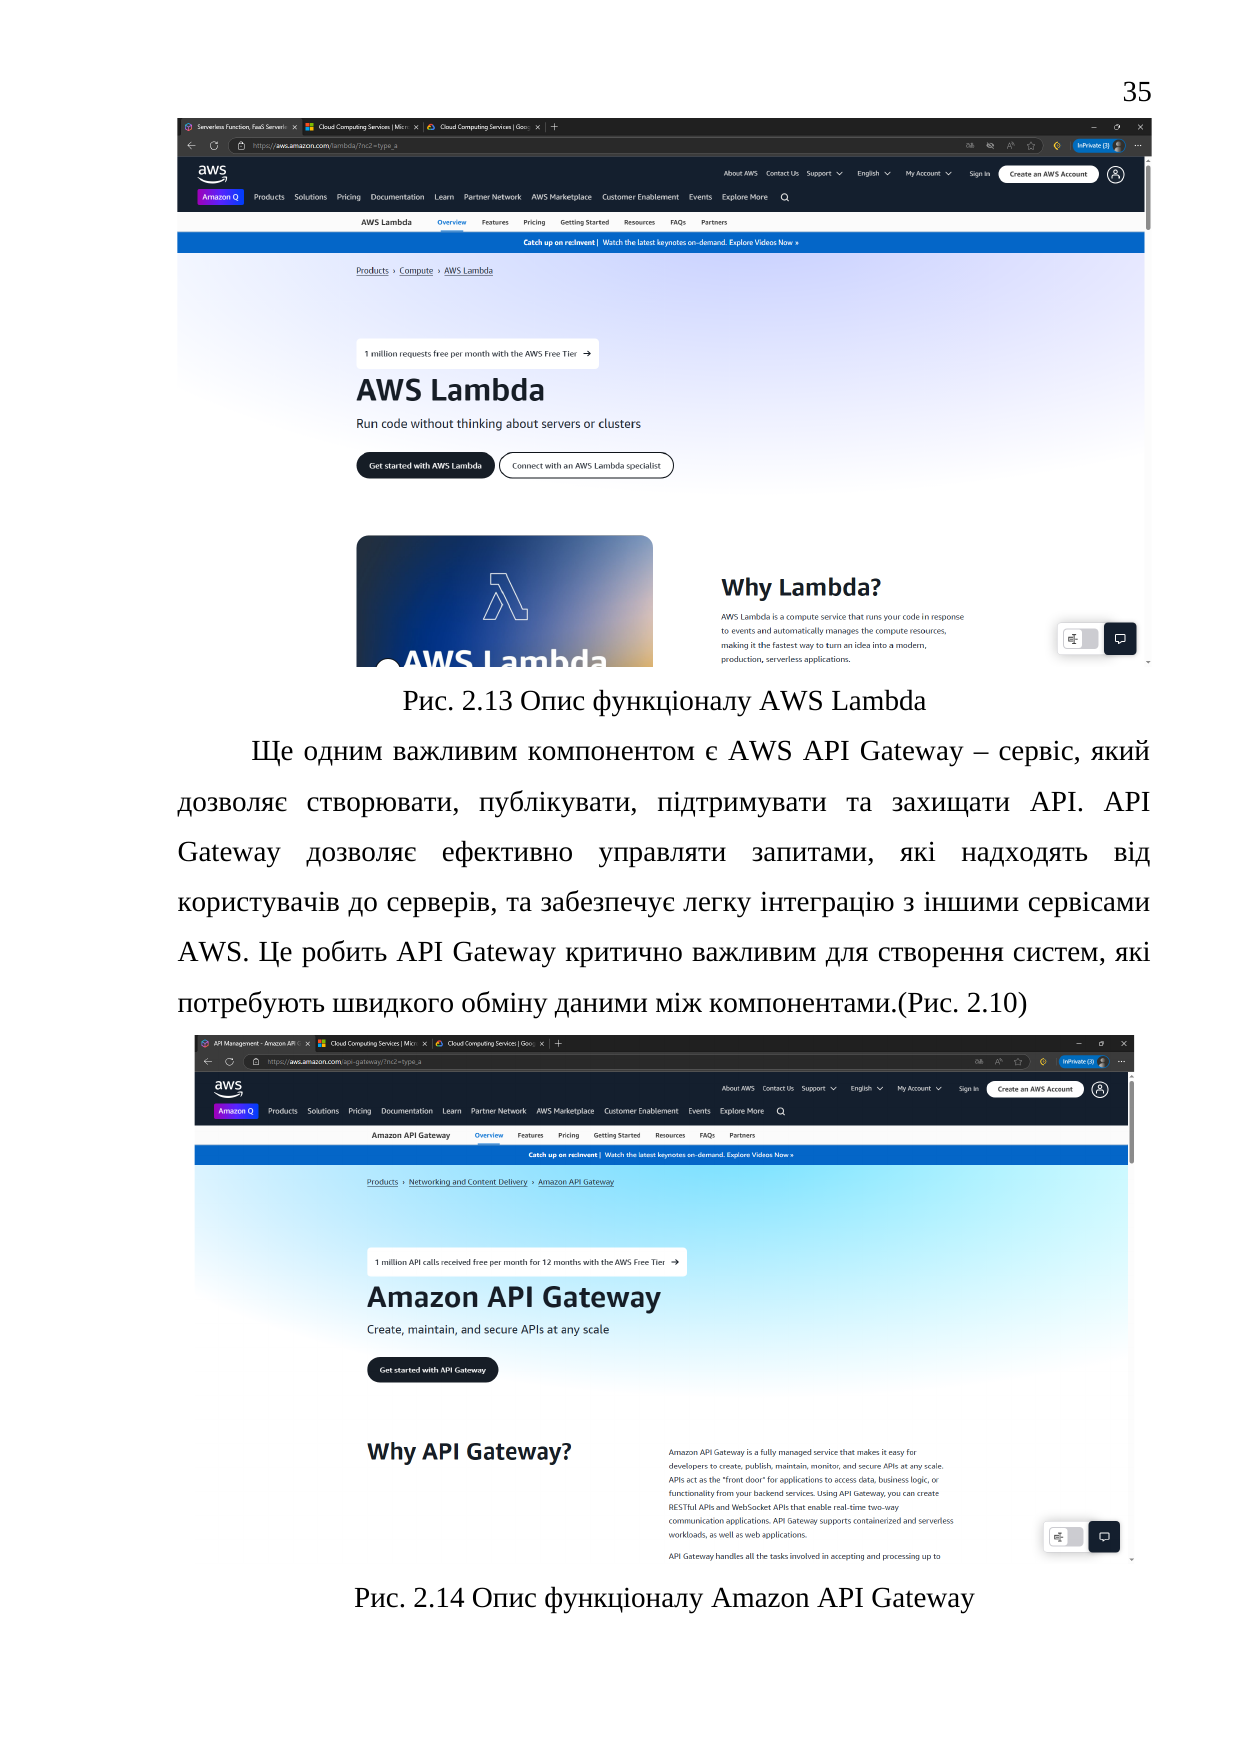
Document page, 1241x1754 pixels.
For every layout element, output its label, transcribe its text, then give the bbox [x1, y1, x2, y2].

picture [177, 118, 1152, 667]
text Ще одним важливим компонентом є AWS API Gateway – сервіс, який дозволяє створювати, публікувати, підтримувати та захищати API. API Gateway дозволяє ефективно управляти запитами, які надходять від користувачів до серверів, та забезпечує легку інтеграцію з іншими сервісами AWS. Це робить API Gateway критично важливим для створення систем, які потребують швидкого обміну даними між компонентами.(Рис. 2.10) [177, 733, 1152, 1018]
text Рис. 2.14 Опис функціоналу Amazon API Gateway [177, 1581, 1152, 1614]
picture [194, 1035, 1135, 1564]
text Рис. 2.13 Опис функціоналу AWS Lambda [177, 683, 1152, 717]
